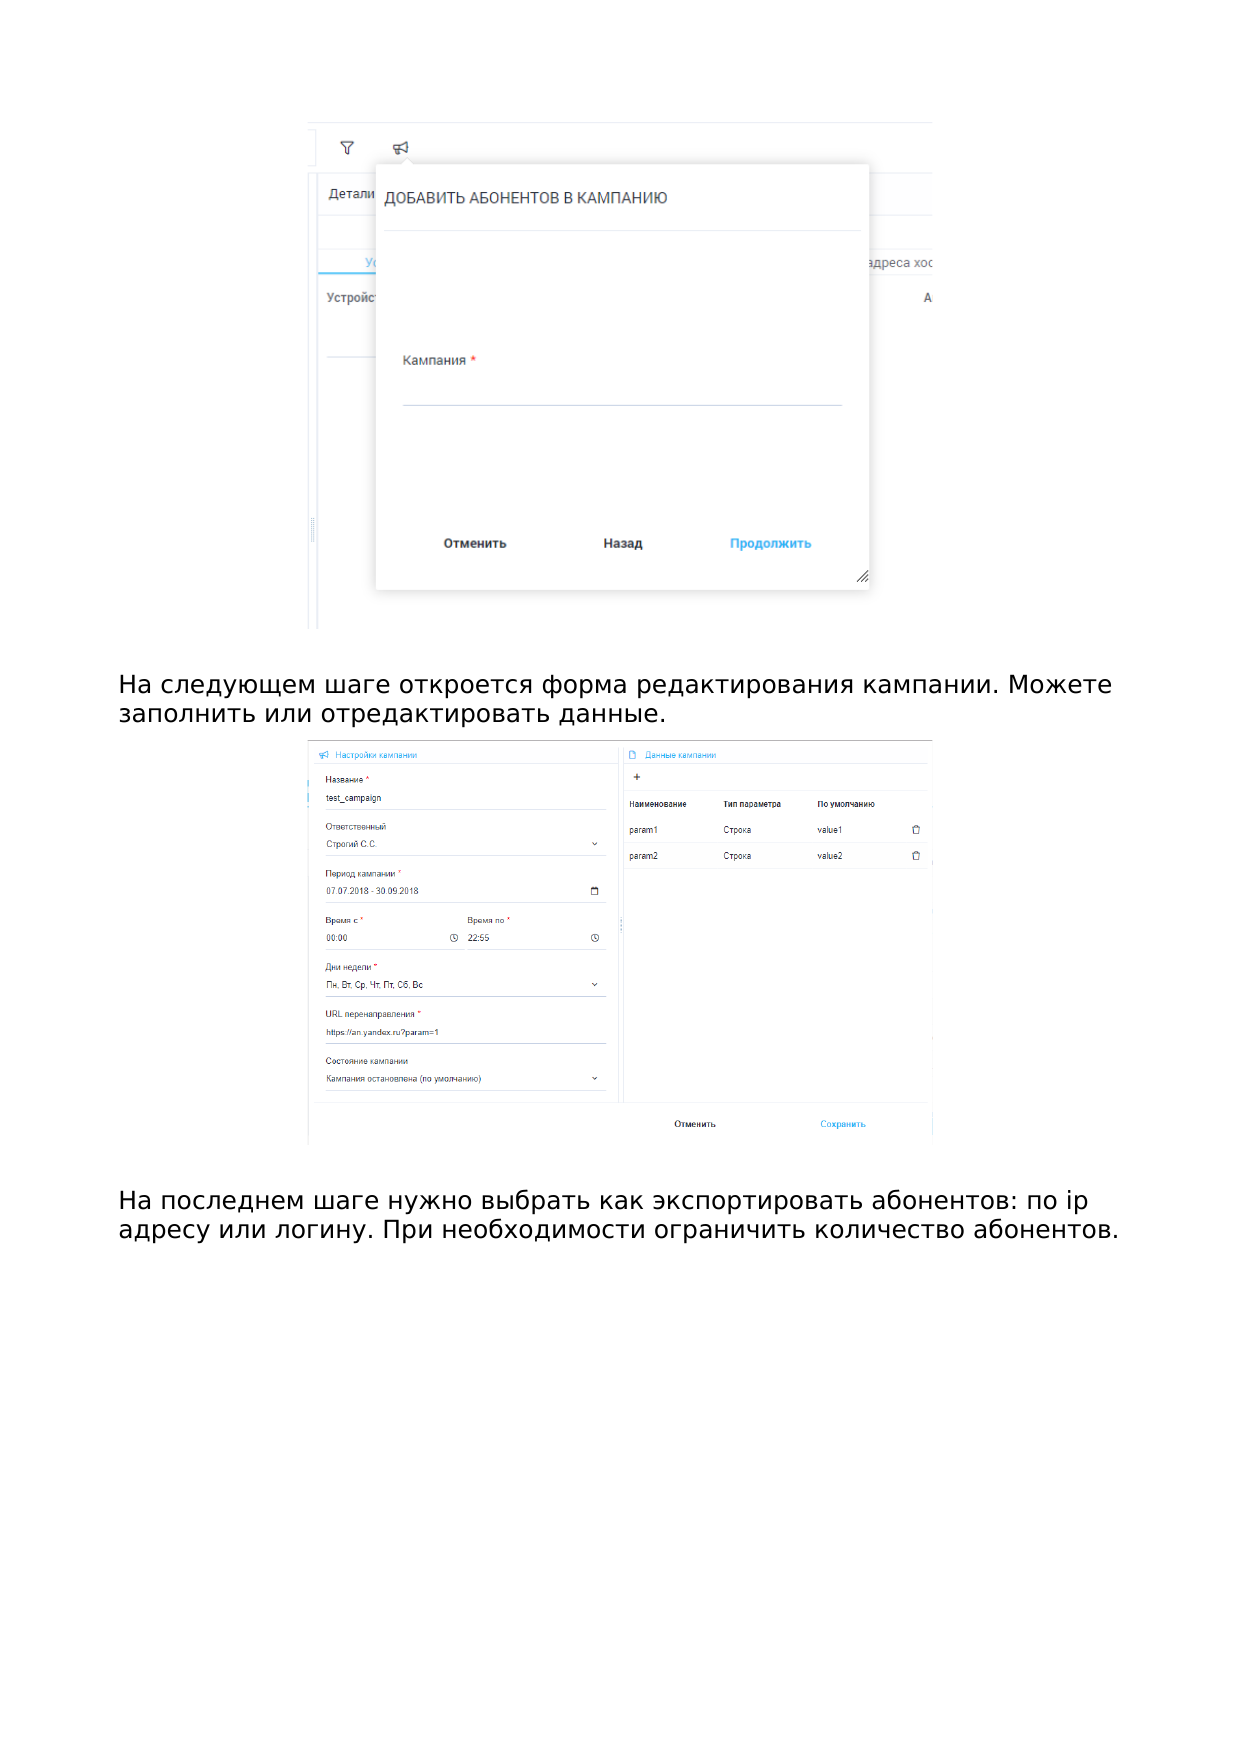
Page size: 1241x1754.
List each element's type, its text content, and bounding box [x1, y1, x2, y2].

picture [307, 118, 933, 629]
text На последнем шаге нужно выбрать как экспортировать абонентов: по ip адресу или логину. При необходимости ограничить количество абонентов. [118, 1186, 1122, 1244]
picture [307, 740, 933, 1145]
text На следующем шаге откроется форма редактирования кампании. Можете заполнить или отредактировать данные. [118, 670, 1122, 728]
